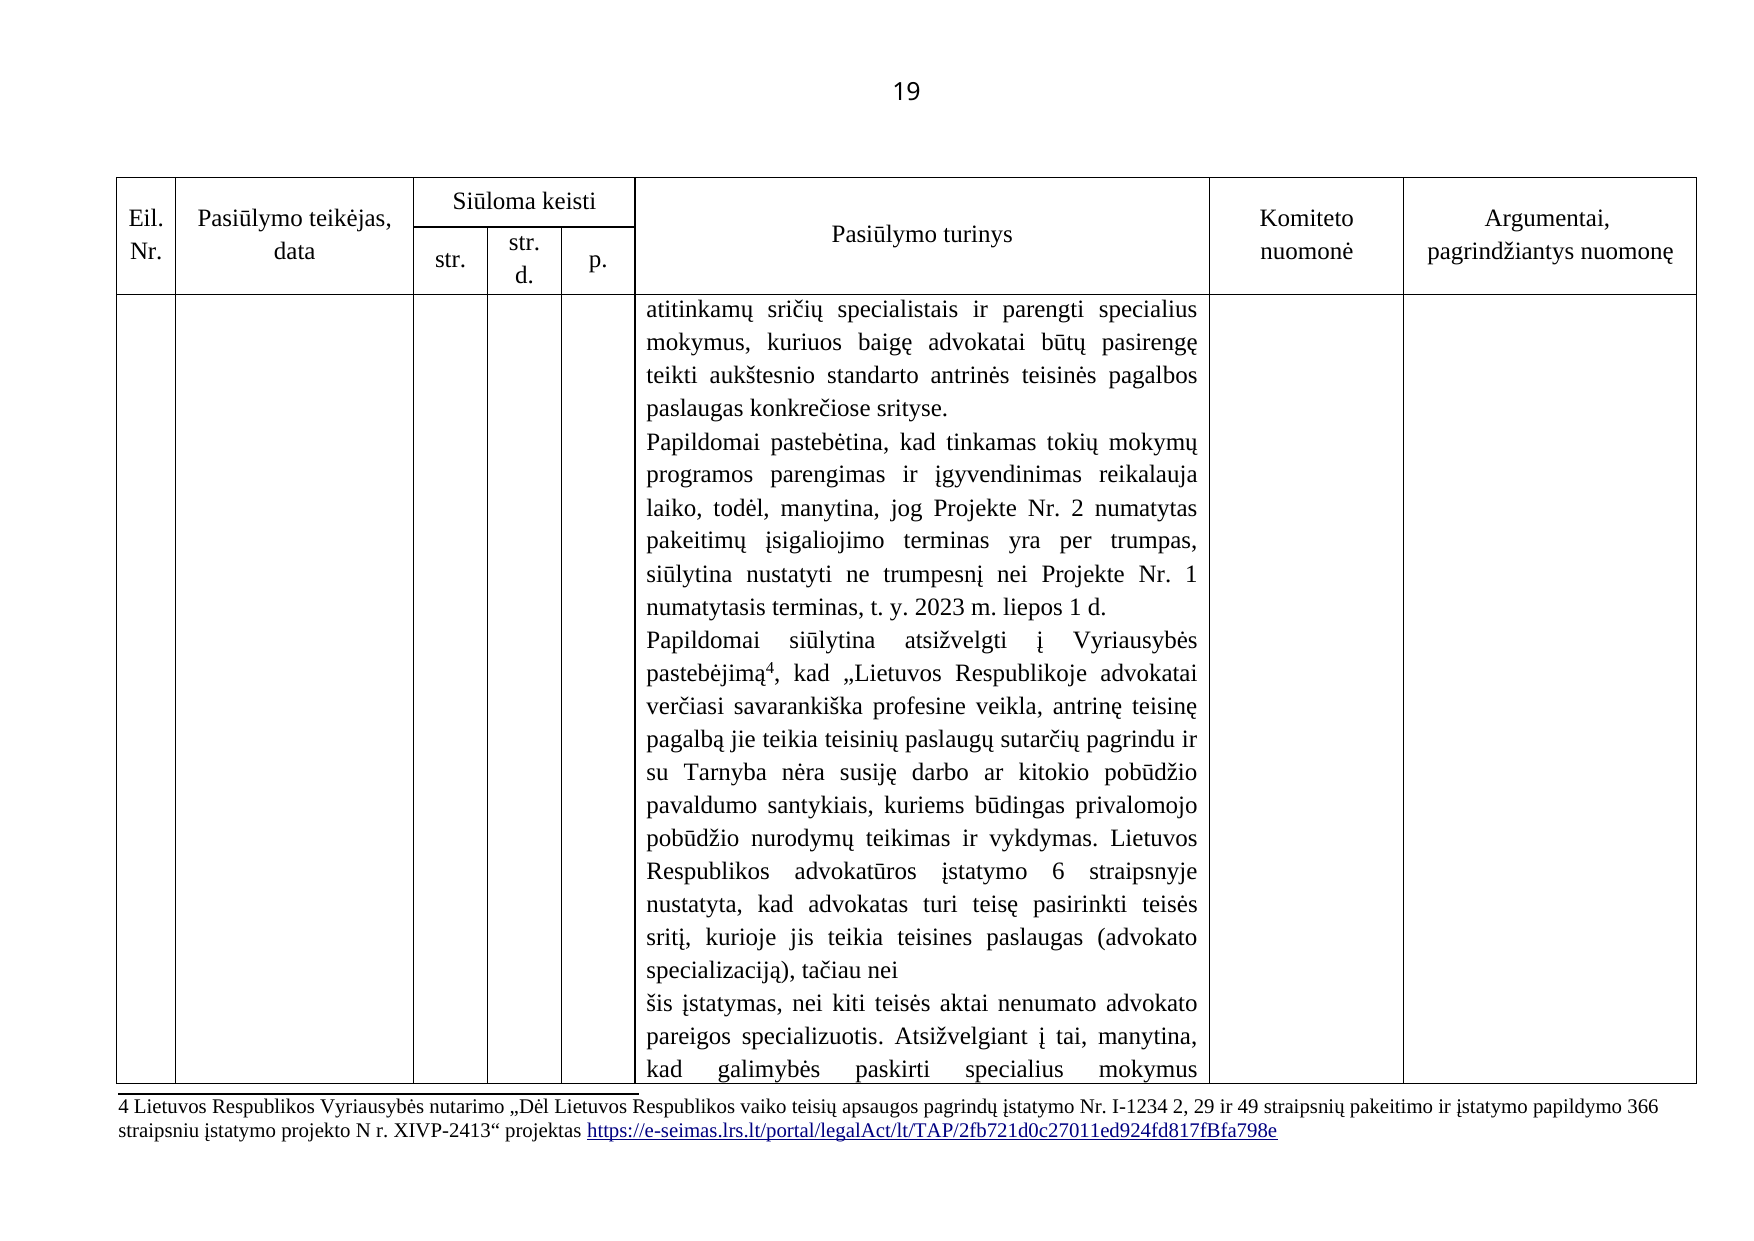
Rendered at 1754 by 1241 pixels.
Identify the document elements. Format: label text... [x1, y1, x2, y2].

table_header Argumentai, pagrindžiantys nuomonę [1404, 178, 1696, 293]
table_cell [562, 295, 634, 1083]
table_header Komiteto nuomonė [1210, 178, 1403, 293]
table_cell [1210, 295, 1403, 1083]
table_cell str. [414, 228, 487, 293]
table_header Eil. Nr. [117, 178, 175, 293]
table_cell [176, 295, 413, 1083]
table_cell p. [562, 228, 634, 293]
table_header Siūloma keisti [414, 178, 634, 226]
table_cell str. d. [488, 228, 561, 293]
table_cell [488, 295, 561, 1083]
table_header Pasiūlymo turinys [636, 178, 1209, 293]
table_cell [414, 295, 487, 1083]
table_cell atitinkamų sričių specialistais ir parengti specialius mokymus, kuriuos baigę advokatai būtų pasirengę teikti aukštesnio standarto antrinės teisinės pagalbos paslaugas konkrečiose srityse. Papildomai pastebėtina, kad tinkamas tokių mokymų programos parengimas ir įgyvendinimas reikalauja laiko, todėl, manytina, jog Projekte Nr. 2 numatytas pakeitimų įsigaliojimo terminas yra per trumpas, siūlytina nustatyti ne trumpesnį nei Projekte Nr. 1 numatytasis terminas, t. y. 2023 m. liepos 1 d. Papildomai siūlytina atsižvelgti į Vyriausybės pastebėjimą, kad „Lietuvos Respublikoje advokatai verčiasi savarankiška profesine veikla, antrinę teisinę pagalbą jie teikia teisinių paslaugų sutarčių pagrindu ir su Tarnyba nėra susiję darbo ar kitokio pobūdžio pavaldumo santykiais, kuriems būdingas privalomojo pobūdžio nurodymų teikimas ir vykdymas. Lietuvos Respublikos advokatūros įstatymo 6 straipsnyje nustatyta, kad advokatas turi teisę pasirinkti teisės sritį, kurioje jis teikia teisines paslaugas (advokato specializaciją), tačiau nei šis įstatymas, nei kiti teisės aktai nenumato advokato pareigos specializuotis. Atsižvelgiant į tai, manytina, kad galimybės paskirti specialius mokymus [636, 295, 1209, 1083]
table_cell [117, 295, 175, 1083]
table_header Pasiūlymo teikėjas, data [176, 178, 413, 293]
table_cell [1404, 295, 1696, 1083]
